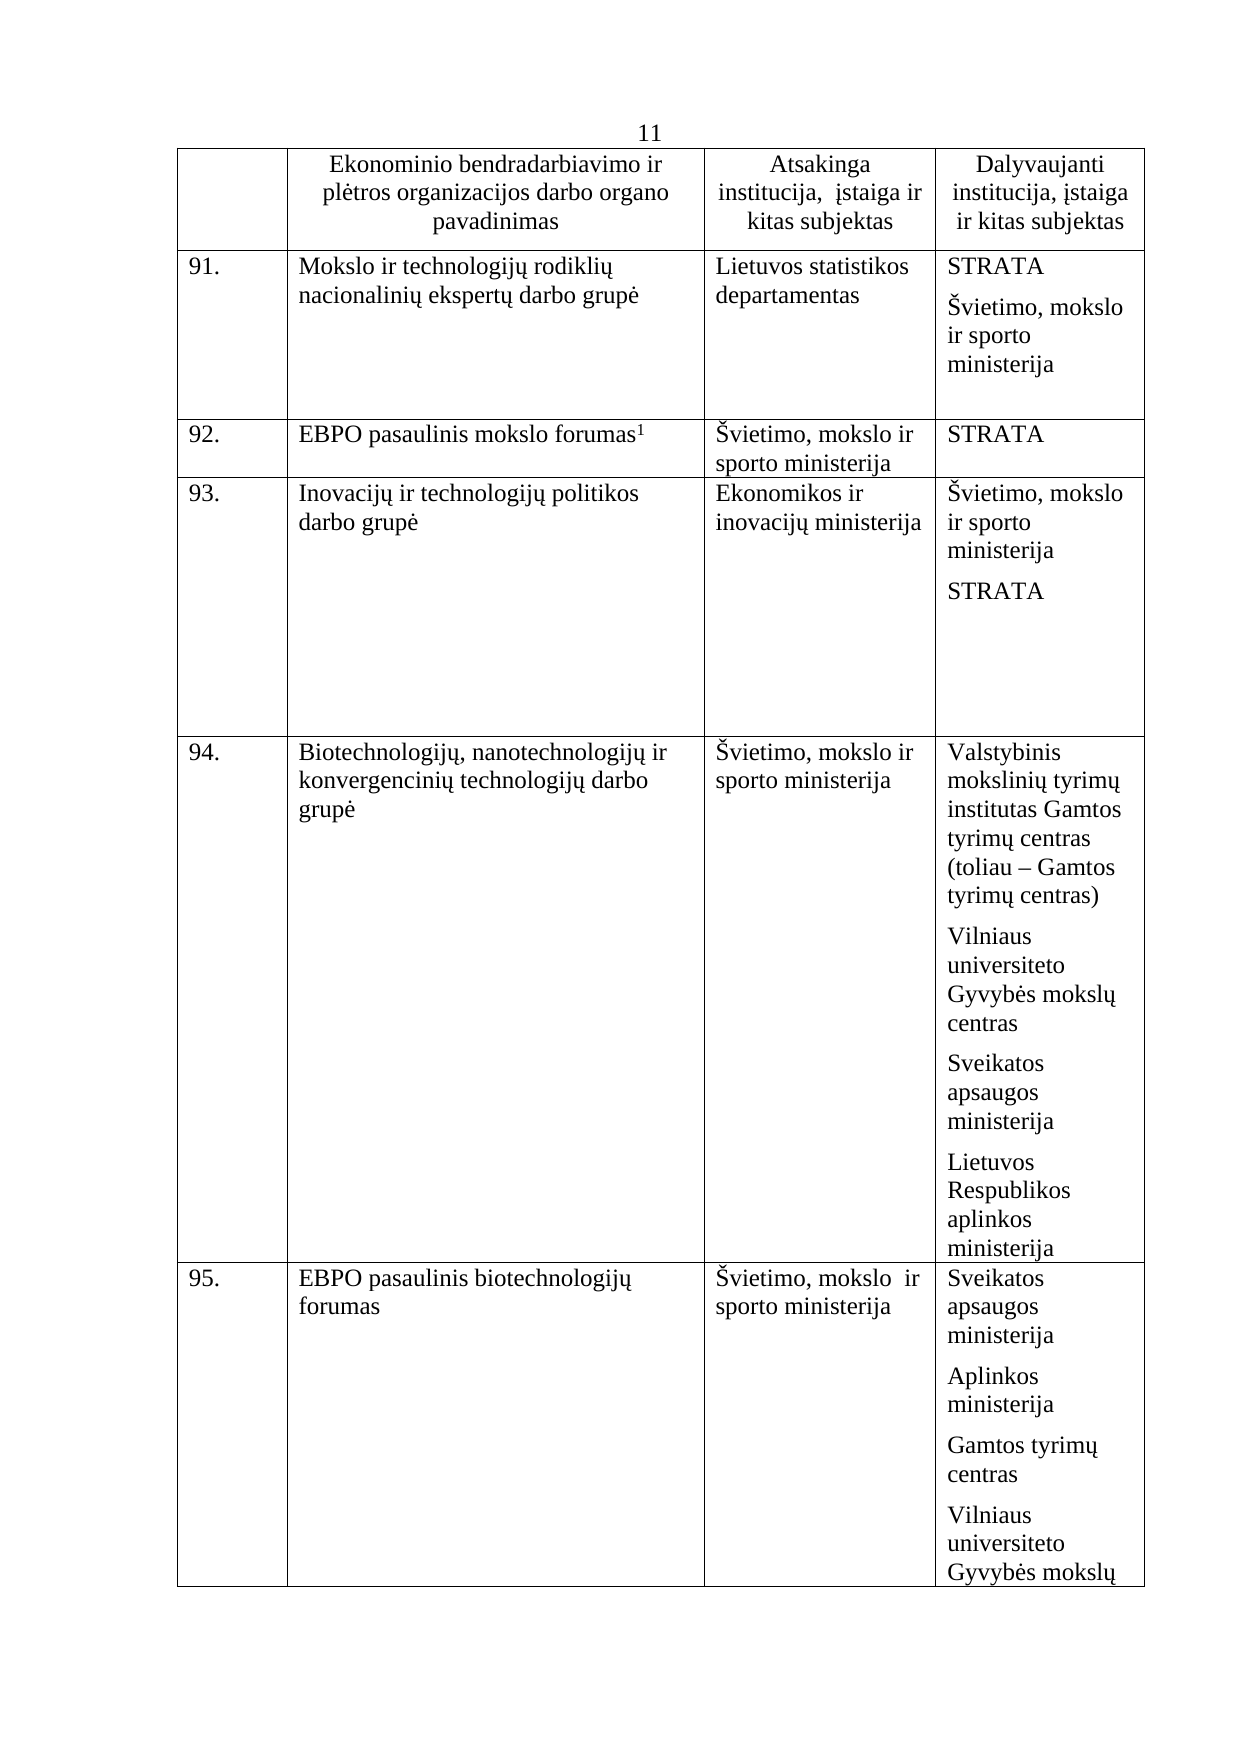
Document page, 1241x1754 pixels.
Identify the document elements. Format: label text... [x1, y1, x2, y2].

table_header [178, 149, 287, 250]
table_cell 91. [178, 251, 287, 418]
table_cell Mokslo ir technologijų rodiklių nacionalinių ekspertų darbo grupė [288, 251, 704, 418]
table_header Ekonominio bendradarbiavimo ir plėtros organizacijos darbo organo pavadinimas [288, 149, 704, 250]
table_cell 92. [178, 420, 287, 477]
table_cell Inovacijų ir technologijų politikos darbo grupė [288, 478, 704, 736]
table_cell Valstybinis mokslinių tyrimų institutas Gamtos tyrimų centras (toliau – Gamtos tyrimų centras) Vilniaus universiteto Gyvybės mokslų centras Sveikatos apsaugos ministerija Lietuvos Respublikos aplinkos ministerija [936, 737, 1144, 1262]
table_cell STRATA [936, 420, 1144, 477]
table_cell Švietimo, mokslo ir sporto ministerija [705, 420, 935, 477]
table_cell EBPO pasaulinis biotechnologijų forumas [288, 1263, 704, 1586]
table_cell Švietimo, mokslo ir sporto ministerija [705, 737, 935, 1262]
table_cell 93. [178, 478, 287, 736]
table_cell Švietimo, mokslo ir sporto ministerija STRATA [936, 478, 1144, 736]
table_cell 95. [178, 1263, 287, 1586]
table_header Dalyvaujanti institucija, įstaiga ir kitas subjektas [936, 149, 1144, 250]
table_header Atsakinga institucija, įstaiga ir kitas subjektas [705, 149, 935, 250]
table_cell 94. [178, 737, 287, 1262]
table_cell Ekonomikos ir inovacijų ministerija [705, 478, 935, 736]
table_cell Lietuvos statistikos departamentas [705, 251, 935, 418]
table_cell Sveikatos apsaugos ministerija Aplinkos ministerija Gamtos tyrimų centras Vilniaus universiteto Gyvybės mokslų [936, 1263, 1144, 1586]
table_cell Švietimo, mokslo ir sporto ministerija [705, 1263, 935, 1586]
table_cell Biotechnologijų, nanotechnologijų ir konvergencinių technologijų darbo grupė [288, 737, 704, 1262]
table_cell EBPO pasaulinis mokslo forumas1 [288, 420, 704, 477]
table_cell STRATA Švietimo, mokslo ir sporto ministerija [936, 251, 1144, 418]
